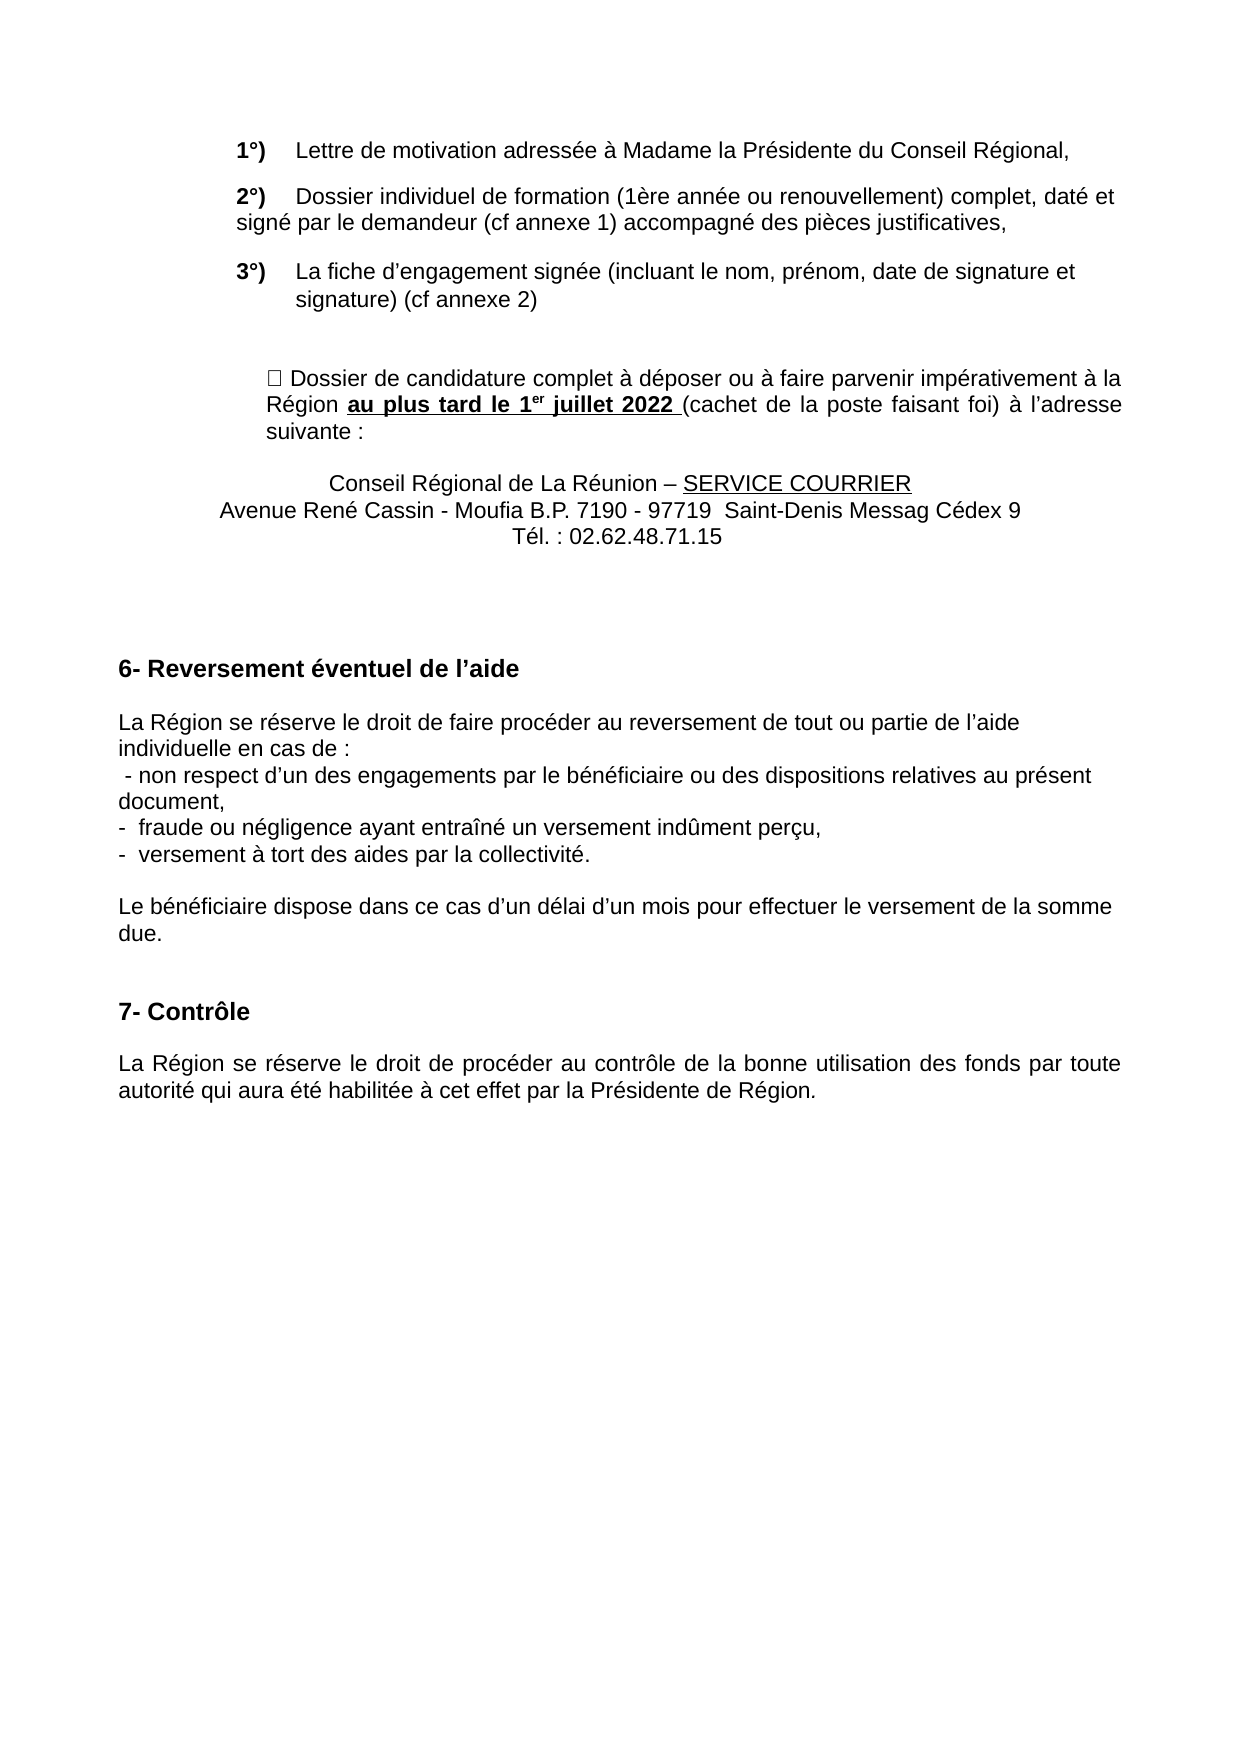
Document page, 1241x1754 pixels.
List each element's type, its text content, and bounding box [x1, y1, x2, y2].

text La Région se réserve le droit de procéder au contrôle de la bonne utilisation des fonds par toute autorité qui aura été habilitée à cet effet par la Présidente de Région. [118, 1050, 1122, 1103]
text 1°) Lettre de motivation adressée à Madame la Présidente du Conseil Régional, [118, 137, 1122, 164]
text Tél. : 02.62.48.71.15 [118, 523, 1122, 549]
text 3°) La fiche d’engagement signée (incluant le nom, prénom, date de signature et [118, 255, 1122, 286]
text signature) (cf annexe 2) [118, 286, 1122, 312]
text - fraude ou négligence ayant entraîné un versement indûment perçu, [118, 814, 1122, 841]
text - non respect d’un des engagements par le bénéficiaire ou des dispositions relatives au présent document, [118, 762, 1122, 814]
text La Région se réserve le droit de faire procéder au reversement de tout ou partie de l’aide individuelle en cas de : [118, 709, 1122, 762]
text Conseil Régional de La Réunion – SERVICE COURRIER [118, 470, 1122, 497]
text - versement à tort des aides par la collectivité. [118, 841, 1122, 867]
text Le bénéficiaire dispose dans ce cas d’un délai d’un mois pour effectuer le versement de la somme due. [118, 893, 1122, 946]
text 2°) Dossier individuel de formation (1ère année ou renouvellement) complet, daté et signé par le demandeur (cf annexe 1) accompagné des pièces justificatives, [118, 183, 1122, 236]
text  Dossier de candidature complet à déposer ou à faire parvenir impérativement à la Région au plus tard le 1er juillet 2022 (cachet de la poste faisant foi) à l’adresse suivante : [118, 365, 1122, 444]
text Avenue René Cassin - Moufia B.P. 7190 - 97719 Saint-Denis Messag Cédex 9 [118, 497, 1122, 523]
text 6- Reversement éventuel de l’aide [118, 654, 1122, 682]
text 7- Contrôle [118, 996, 1122, 1025]
